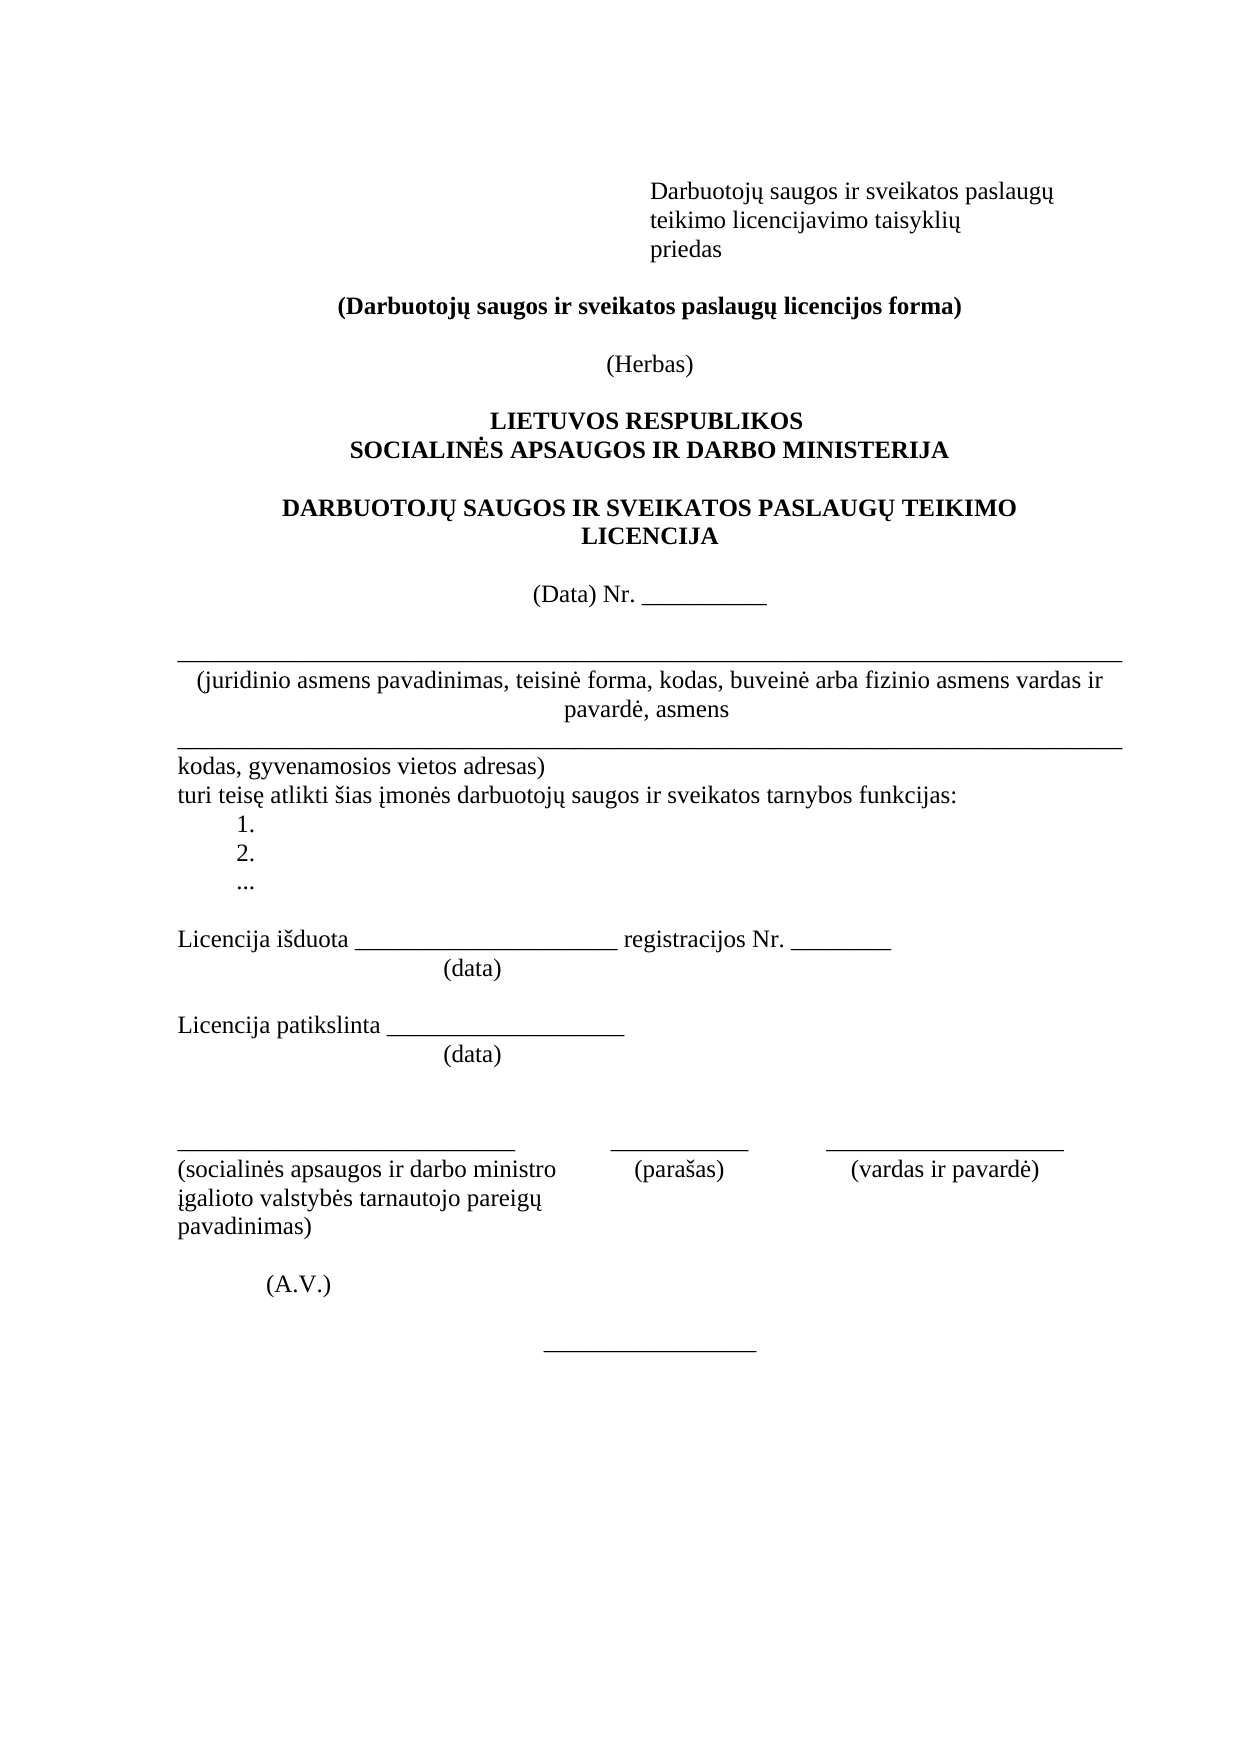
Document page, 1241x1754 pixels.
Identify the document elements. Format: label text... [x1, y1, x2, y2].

text (socialinės apsaugos ir darbo ministro (parašas) (vardas ir pavardė) [177, 1154, 1122, 1183]
text _ [177, 723, 1122, 748]
text (Darbuotojų saugos ir sveikatos paslaugų licencijos forma) [177, 291, 1122, 320]
text Licencija patikslinta ___________________ [177, 1010, 1122, 1039]
text ... [177, 866, 1122, 895]
text Licencija išduota _____________________ registracijos Nr. ________ [177, 924, 1122, 953]
text (Data) Nr. __________ [177, 579, 1122, 608]
text _________________ [177, 1326, 1122, 1355]
text (juridinio asmens pavadinimas, teisinė forma, kodas, buveinė arba fizinio asmens vardas ir pavardė, asmens [177, 665, 1122, 723]
text kodas, gyvenamosios vietos adresas) [177, 751, 1122, 780]
text LIETUVOS RESPUBLIKOS [177, 406, 1122, 435]
text _ [177, 636, 1122, 661]
text 2. [177, 838, 1122, 866]
text Darbuotojų saugos ir sveikatos paslaugų teikimo licencijavimo taisyklių [650, 176, 1122, 234]
text ___________________________ ___________ ___________________ [177, 1125, 1122, 1154]
text 1. [177, 809, 1122, 838]
text LICENCIJA [177, 521, 1122, 550]
text (data) [443, 1039, 1122, 1068]
text turi teisę atlikti šias įmonės darbuotojų saugos ir sveikatos tarnybos funkcijas: [177, 780, 1122, 809]
text pavadinimas) [177, 1211, 1122, 1240]
text SOCIALINĖS APSAUGOS IR DARBO MINISTERIJA [177, 435, 1122, 464]
text (Herbas) [177, 349, 1122, 378]
text priedas [650, 234, 1122, 263]
text DARBUOTOJŲ SAUGOS IR SVEIKATOS PASLAUGŲ TEIKIMO [177, 493, 1122, 521]
text (A.V.) [266, 1269, 1122, 1298]
text (data) [443, 953, 1122, 981]
text įgalioto valstybės tarnautojo pareigų [177, 1183, 1122, 1211]
